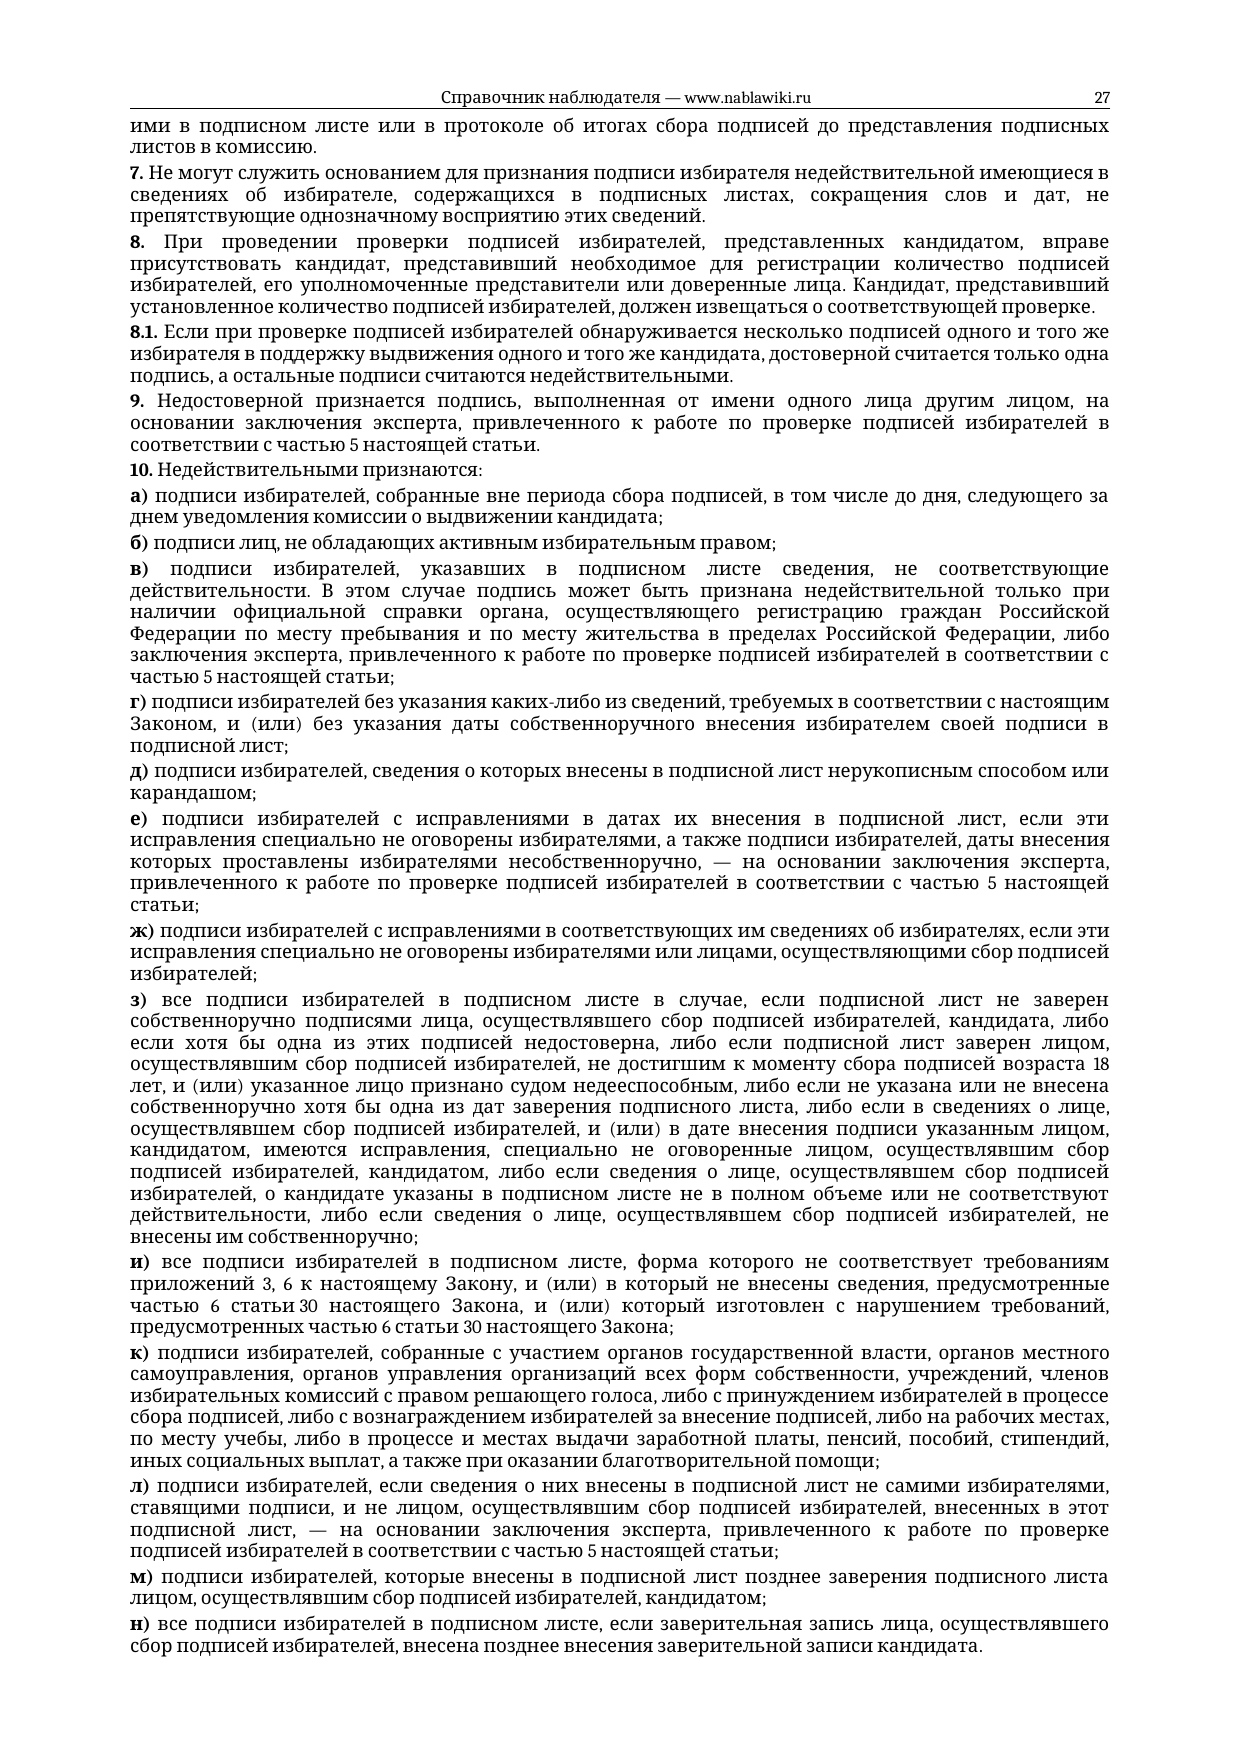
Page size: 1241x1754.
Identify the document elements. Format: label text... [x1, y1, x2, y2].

text л) подписи избирателей, если сведения о них внесены в подписной лист не самими избирателями, ставящими подписи, и не лицом, осуществлявшим сбор подписей избирателей, внесенных в этот подписной лист, — на основании заключения эксперта, привлеченного к работе по проверке подписей избирателей в соответствии с частью 5 настоящей статьи; [130, 1476, 1110, 1562]
text н) все подписи избирателей в подписном листе, если заверительная запись лица, осуществлявшего сбор подписей избирателей, внесена позднее внесения заверительной записи кандидата. [130, 1614, 1110, 1657]
text 9. Недостоверной признается подпись, выполненная от имени одного лица другим лицом, на основании заключения эксперта, привлеченного к работе по проверке подписей избирателей в соответствии с частью 5 настоящей статьи. [130, 391, 1110, 456]
text и) все подписи избирателей в подписном листе, форма которого не соответствует требованиям приложений 3, 6 к настоящему Закону, и (или) в который не внесены сведения, предусмотренные частью 6 статьи 30 настоящего Закона, и (или) который изготовлен с нарушением требований, предусмотренных частью 6 статьи 30 настоящего Закона; [130, 1252, 1110, 1338]
text з) все подписи избирателей в подписном листе в случае, если подписной лист не заверен собственноручно подписями лица, осуществлявшего сбор подписей избирателей, кандидата, либо если хотя бы одна из этих подписей недостоверна, либо если подписной лист заверен лицом, осуществлявшим сбор подписей избирателей, не достигшим к моменту сбора подписей возраста 18 лет, и (или) указанное лицо признано судом недееспособным, либо если не указана или не внесена собственноручно хотя бы одна из дат заверения подписного листа, либо если в сведениях о лице, осуществлявшем сбор подписей избирателей, и (или) в дате внесения подписи указанным лицом, кандидатом, имеются исправления, специально не оговоренные лицом, осуществлявшим сбор подписей избирателей, кандидатом, либо если сведения о лице, осуществлявшем сбор подписей избирателей, о кандидате указаны в подписном листе не в полном объеме или не соответствуют действительности, либо если сведения о лице, осуществлявшем сбор подписей избирателей, не внесены им собственноручно; [130, 989, 1110, 1248]
text ж) подписи избирателей с исправлениями в соответствующих им сведениях об избирателях, если эти исправления специально не оговорены избирателями или лицами, осуществляющими сбор подписей избирателей; [130, 920, 1110, 985]
text а) подписи избирателей, собранные вне периода сбора подписей, в том числе до дня, следующего за днем уведомления комиссии о выдвижении кандидата; [130, 486, 1110, 529]
text в) подписи избирателей, указавших в подписном листе сведения, не соответствующие действительности. В этом случае подпись может быть признана недействительной только при наличии официальной справки органа, осуществляющего регистрацию граждан Российской Федерации по месту пребывания и по месту жительства в пределах Российской Федерации, либо заключения эксперта, привлеченного к работе по проверке подписей избирателей в соответствии с частью 5 настоящей статьи; [130, 558, 1110, 688]
text м) подписи избирателей, которые внесены в подписной лист позднее заверения подписного листа лицом, осуществлявшим сбор подписей избирателей, кандидатом; [130, 1566, 1110, 1609]
text 10. Недействительными признаются: [130, 460, 1110, 481]
text д) подписи избирателей, сведения о которых внесены в подписной лист нерукописным способом или карандашом; [130, 761, 1110, 804]
text 8. При проведении проверки подписей избирателей, представленных кандидатом, вправе присутствовать кандидат, представивший необходимое для регистрации количество подписей избирателей, его уполномоченные представители или доверенные лица. Кандидат, представивший установленное количество подписей избирателей, должен извещаться о соответствующей проверке. [130, 232, 1110, 318]
text г) подписи избирателей без указания каких-либо из сведений, требуемых в соответствии с настоящим Законом, и (или) без указания даты собственноручного внесения избирателем своей подписи в подписной лист; [130, 692, 1110, 757]
text е) подписи избирателей с исправлениями в датах их внесения в подписной лист, если эти исправления специально не оговорены избирателями, а также подписи избирателей, даты внесения которых проставлены избирателями несобственноручно, — на основании заключения эксперта, привлеченного к работе по проверке подписей избирателей в соответствии с частью 5 настоящей статьи; [130, 808, 1110, 916]
text б) подписи лиц, не обладающих активным избирательным правом; [130, 533, 1110, 554]
text к) подписи избирателей, собранные с участием органов государственной власти, органов местного самоуправления, органов управления организаций всех форм собственности, учреждений, членов избирательных комиссий с правом решающего голоса, либо с принуждением избирателей в процессе сбора подписей, либо с вознаграждением избирателей за внесение подписей, либо на рабочих местах, по месту учебы, либо в процессе и местах выдачи заработной платы, пенсий, пособий, стипендий, иных социальных выплат, а также при оказании благотворительной помощи; [130, 1342, 1110, 1472]
text ими в подписном листе или в протоколе об итогах сбора подписей до представления подписных листов в комиссию. [130, 116, 1110, 159]
text 8.1. Если при проверке подписей избирателей обнаруживается несколько подписей одного и того же избирателя в поддержку выдвижения одного и того же кандидата, достоверной считается только одна подпись, а остальные подписи считаются недействительными. [130, 322, 1110, 387]
text 7. Не могут служить основанием для признания подписи избирателя недействительной имеющиеся в сведениях об избирателе, содержащихся в подписных листах, сокращения слов и дат, не препятствующие однозначному восприятию этих сведений. [130, 163, 1110, 227]
